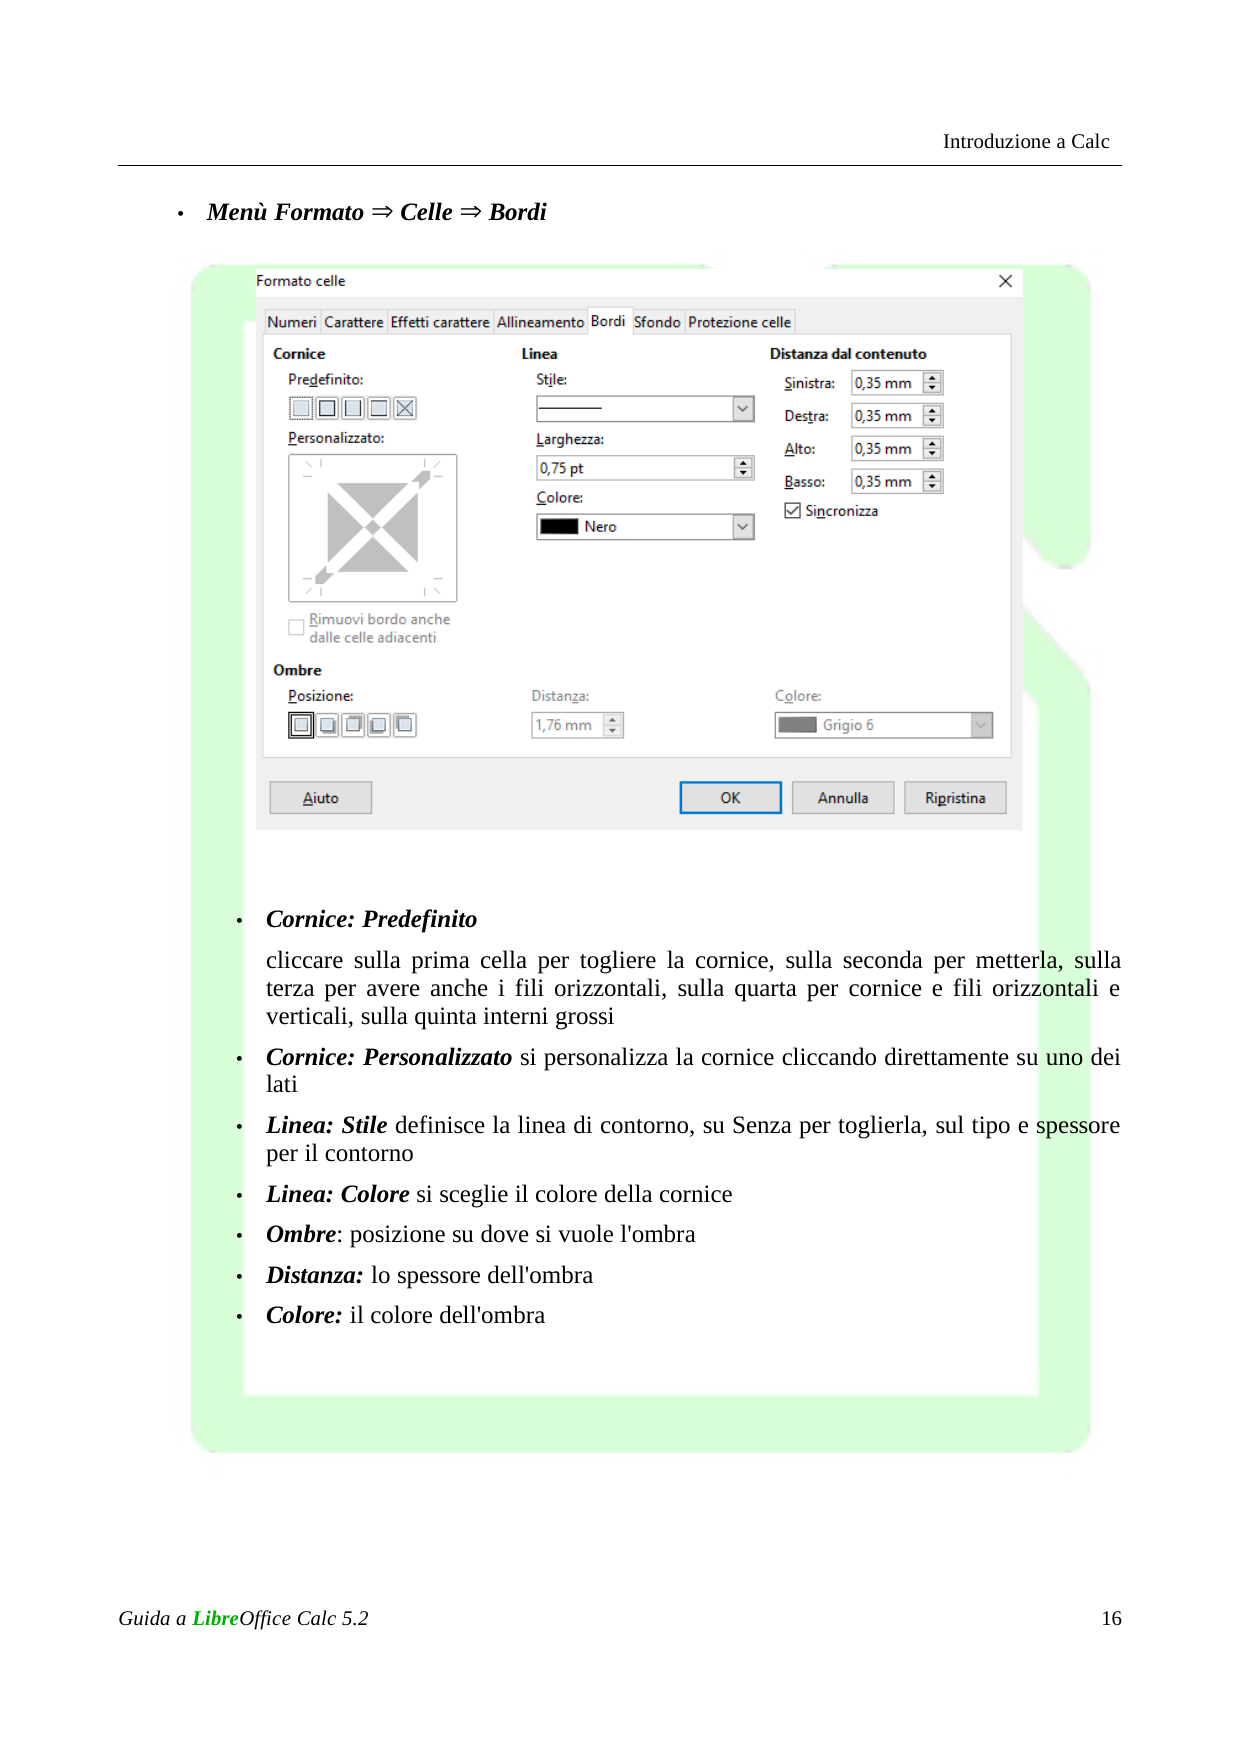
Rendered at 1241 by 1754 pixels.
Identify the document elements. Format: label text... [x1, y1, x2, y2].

list Distanza: lo spessore dell'ombra [236, 1261, 1122, 1288]
list Colore: il colore dell'ombra [236, 1301, 1122, 1329]
list cliccare sulla prima cella per togliere la cornice, sulla seconda per metterla, sulla terza per avere anche i fili orizzontali, sulla quarta per cornice e fili orizzontali e verticali, sulla quinta interni grossi [236, 946, 1122, 1030]
list Cornice: Personalizzato si personalizza la cornice cliccando direttamente su uno dei lati [236, 1042, 1122, 1098]
picture [220, 269, 1023, 1277]
list Menù Formato  Celle  Bordi [177, 194, 1122, 228]
list Linea: Stile definisce la linea di contorno, su Senza per toglierla, sul tipo e spessore per il contorno [236, 1111, 1122, 1167]
list Cornice: Predefinito [236, 905, 1122, 933]
list Linea: Colore si sceglie il colore della cornice [236, 1179, 1122, 1207]
list Ombre: posizione su dove si vuole l'ombra [236, 1220, 1122, 1248]
